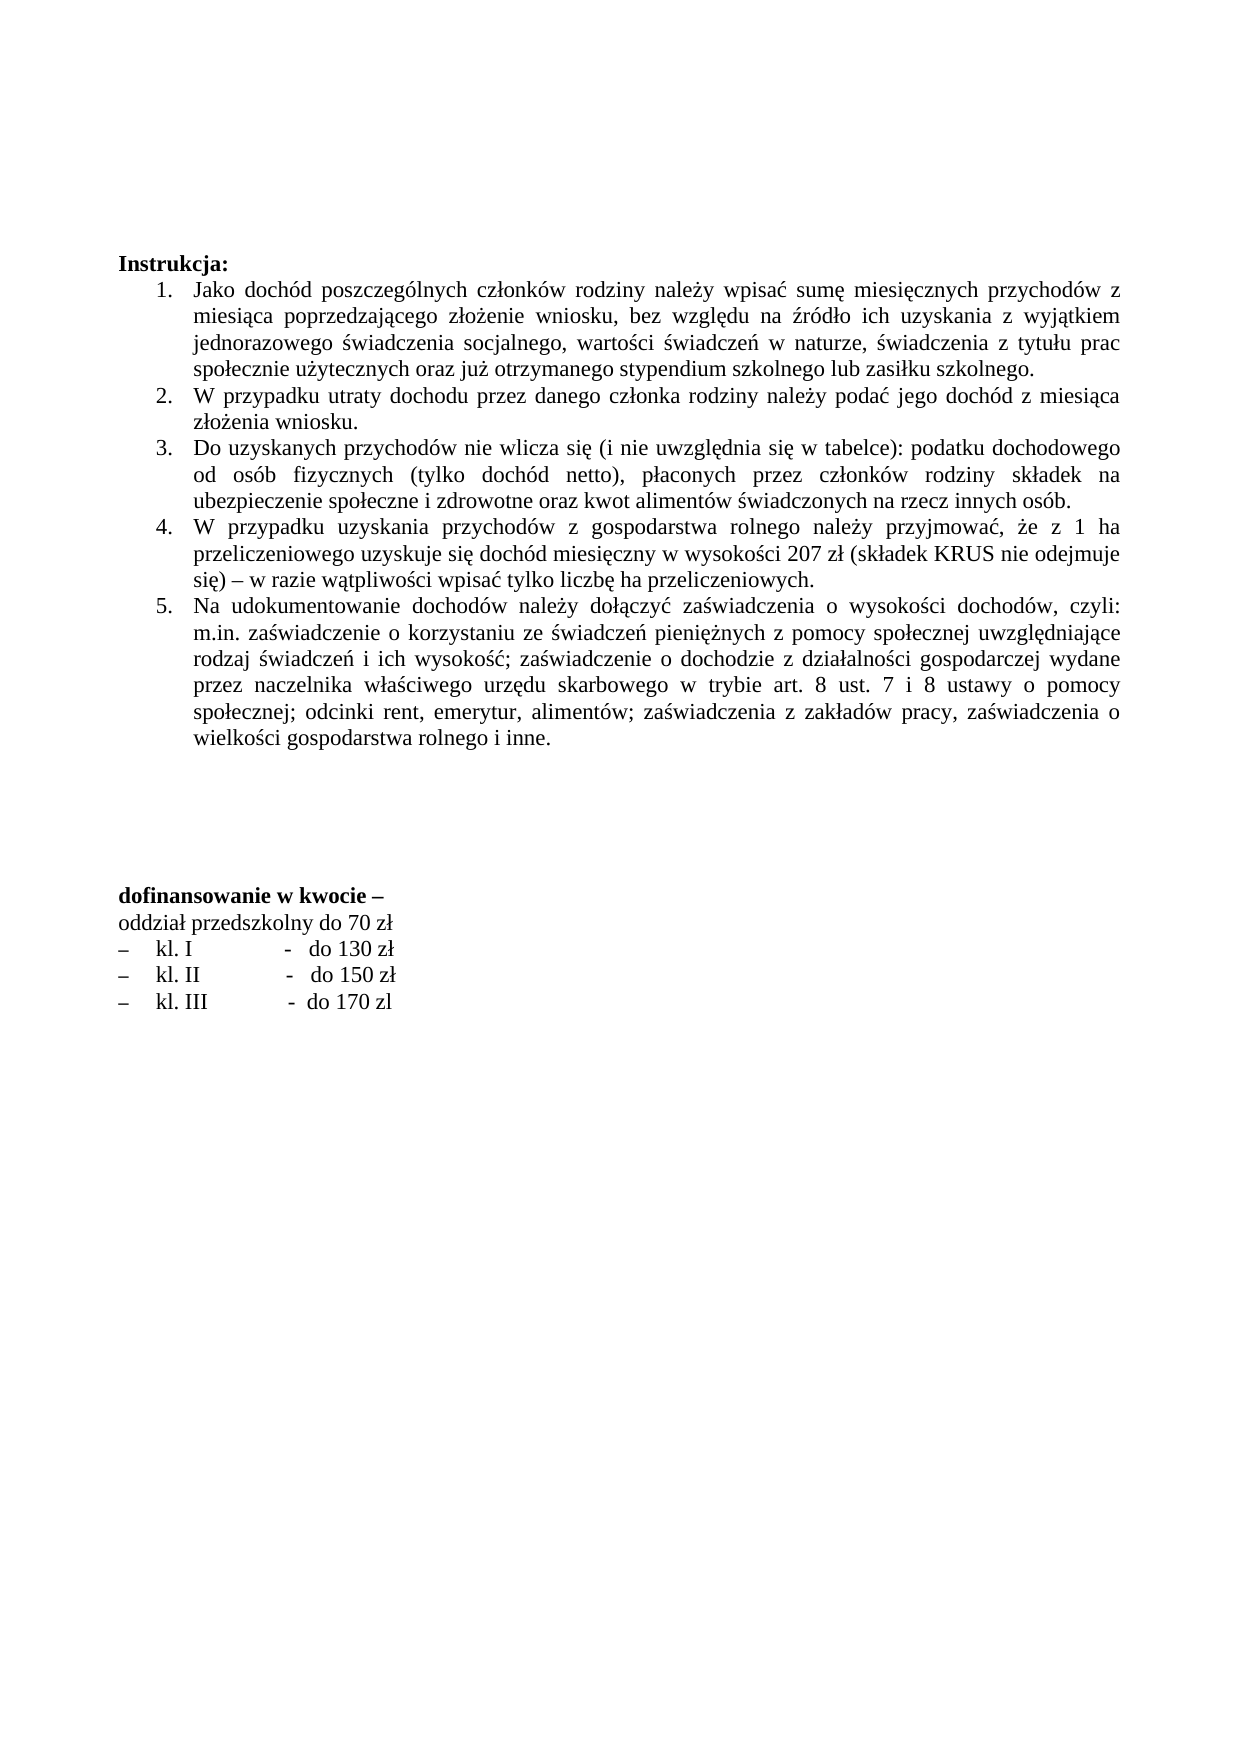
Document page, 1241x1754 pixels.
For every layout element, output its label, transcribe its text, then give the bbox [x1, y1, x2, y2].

text dofinansowanie w kwocie – [118, 882, 1122, 909]
list W przypadku utraty dochodu przez danego członka rodziny należy podać jego dochód z miesiąca złożenia wniosku. [156, 382, 1122, 434]
list kl. III - do 170 zl [118, 988, 1122, 1014]
list Do uzyskanych przychodów nie wlicza się (i nie uwzględnia się w tabelce): podatku dochodowego od osób fizycznych (tylko dochód netto), płaconych przez członków rodziny składek na ubezpieczenie społeczne i zdrowotne oraz kwot alimentów świadczonych na rzecz innych osób. [156, 434, 1122, 513]
list kl. I - do 130 zł [118, 935, 1122, 961]
list Jako dochód poszczególnych członków rodziny należy wpisać sumę miesięcznych przychodów z miesiąca poprzedzającego złożenie wniosku, bez względu na źródło ich uzyskania z wyjątkiem jednorazowego świadczenia socjalnego, wartości świadczeń w naturze, świadczenia z tytułu prac społecznie użytecznych oraz już otrzymanego stypendium szkolnego lub zasiłku szkolnego. [156, 276, 1122, 382]
text Instrukcja: [118, 250, 1122, 276]
list Na udokumentowanie dochodów należy dołączyć zaświadczenia o wysokości dochodów, czyli: m.in. zaświadczenie o korzystaniu ze świadczeń pieniężnych z pomocy społecznej uwzględniające rodzaj świadczeń i ich wysokość; zaświadczenie o dochodzie z działalności gospodarczej wydane przez naczelnika właściwego urzędu skarbowego w trybie art. 8 ust. 7 i 8 ustawy o pomocy społecznej; odcinki rent, emerytur, alimentów; zaświadczenia z zakładów pracy, zaświadczenia o wielkości gospodarstwa rolnego i inne. [156, 592, 1122, 751]
text oddział przedszkolny do 70 zł [118, 909, 1122, 935]
list W przypadku uzyskania przychodów z gospodarstwa rolnego należy przyjmować, że z 1 ha przeliczeniowego uzyskuje się dochód miesięczny w wysokości 207 zł (składek KRUS nie odejmuje się) – w razie wątpliwości wpisać tylko liczbę ha przeliczeniowych. [156, 513, 1122, 592]
list kl. II - do 150 zł [118, 961, 1122, 988]
